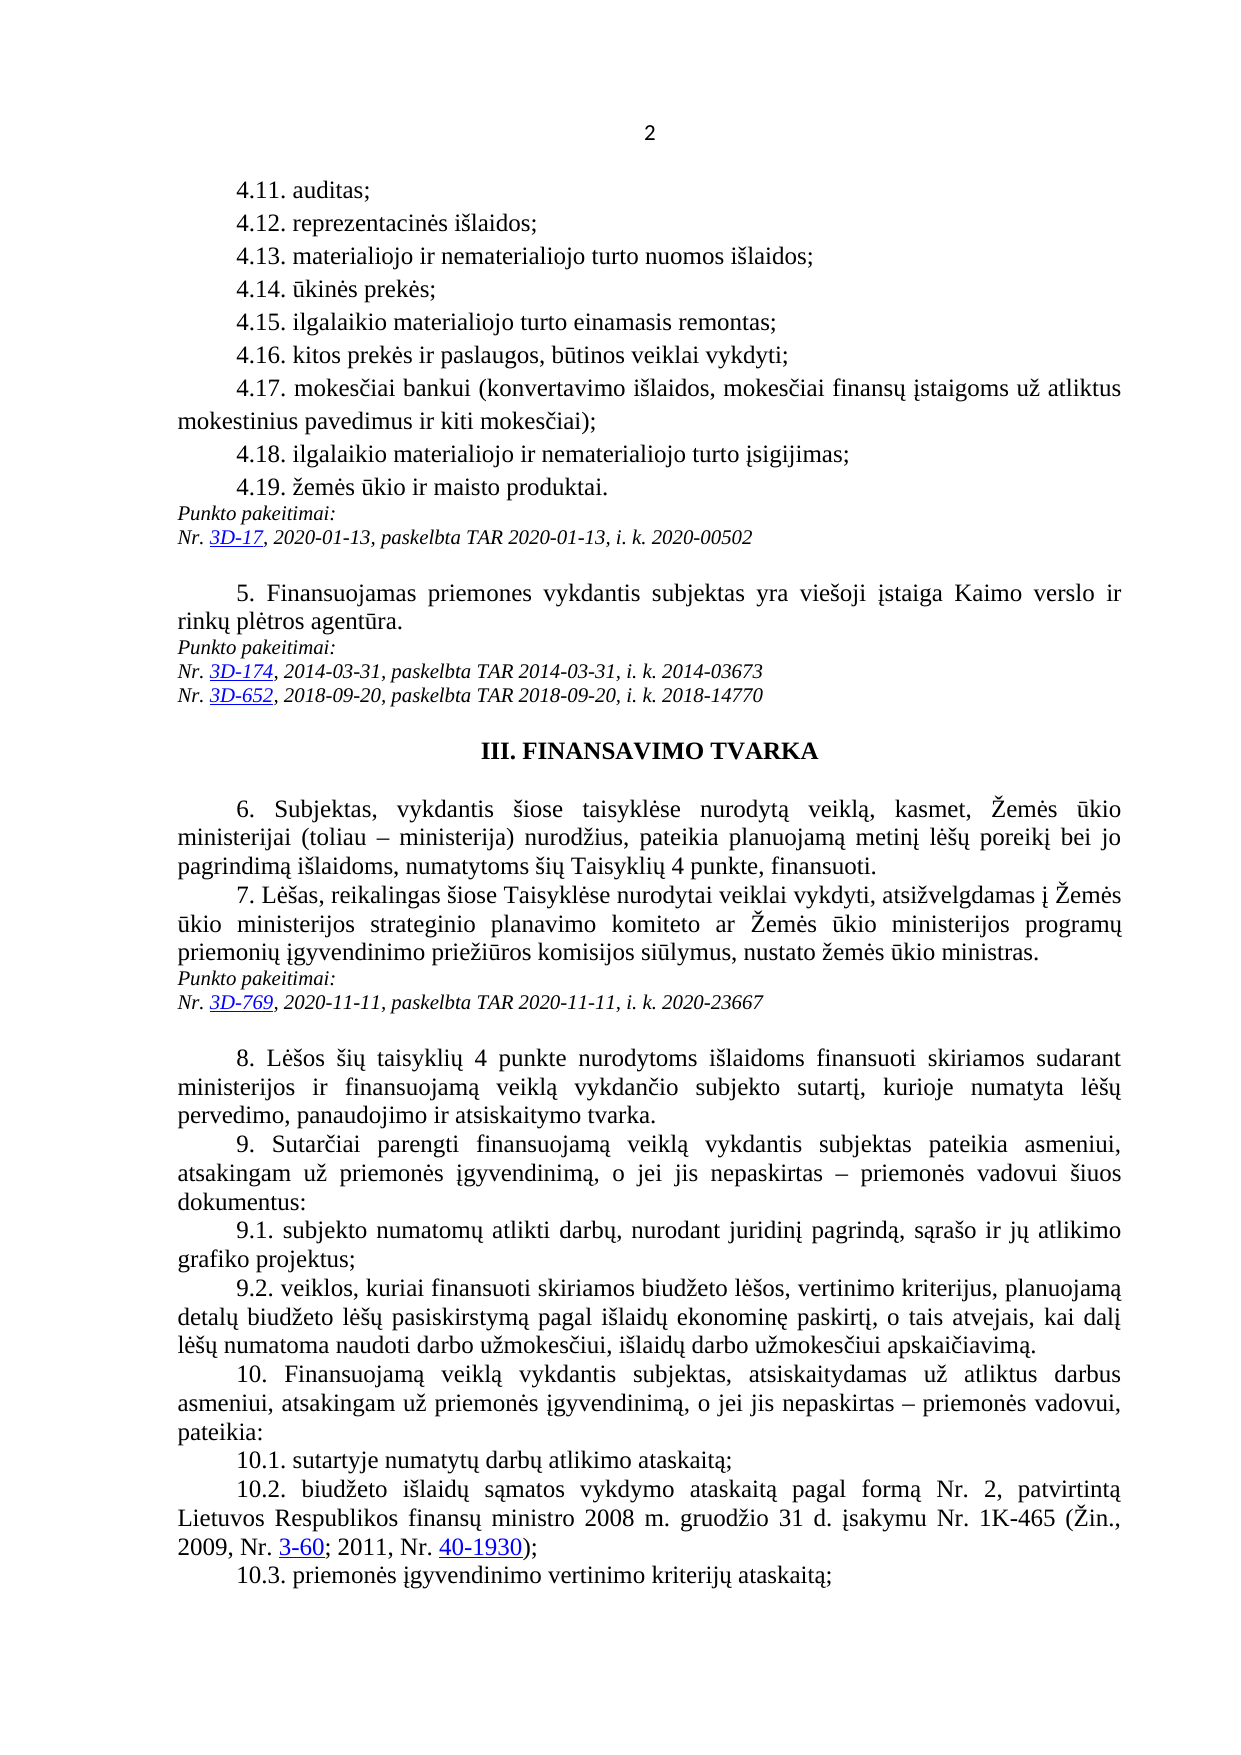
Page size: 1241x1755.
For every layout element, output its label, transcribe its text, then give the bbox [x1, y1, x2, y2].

text 9.1. subjekto numatomų atlikti darbų, nurodant juridinį pagrindą, sąrašo ir jų atlikimo grafiko projektus; [177, 1216, 1122, 1273]
text 6. Subjektas, vykdantis šiose taisyklėse nurodytą veiklą, kasmet, Žemės ūkio ministerijai (toliau – ministerija) nurodžius, pateikia planuojamą metinį lėšų poreikį bei jo pagrindimą išlaidoms, numatytoms šių Taisyklių 4 punkte, finansuoti. [177, 794, 1122, 880]
text 4.19. žemės ūkio ir maisto produktai. [177, 472, 1122, 501]
text Nr. 3D-174, 2014-03-31, paskelbta TAR 2014-03-31, i. k. 2014-03673 [177, 659, 1122, 683]
text 5. Finansuojamas priemones vykdantis subjektas yra viešoji įstaiga Kaimo verslo ir rinkų plėtros agentūra. [177, 578, 1122, 635]
text 10. Finansuojamą veiklą vykdantis subjektas, atsiskaitydamas už atliktus darbus asmeniui, atsakingam už priemonės įgyvendinimą, o jei jis nepaskirtas – priemonės vadovui, pateikia: [177, 1359, 1122, 1446]
text Punkto pakeitimai: [177, 966, 1122, 990]
text 4.16. kitos prekės ir paslaugos, būtinos veiklai vykdyti; [177, 340, 1122, 369]
text III. FINANSAVIMO TVARKA [177, 736, 1122, 765]
text 8. Lėšos šių taisyklių 4 punkte nurodytoms išlaidoms finansuoti skiriamos sudarant ministerijos ir finansuojamą veiklą vykdančio subjekto sutartį, kurioje numatyta lėšų pervedimo, panaudojimo ir atsiskaitymo tvarka. [177, 1043, 1122, 1129]
text 10.2. biudžeto išlaidų sąmatos vykdymo ataskaitą pagal formą Nr. 2, patvirtintą Lietuvos Respublikos finansų ministro 2008 m. gruodžio 31 d. įsakymu Nr. 1K-465 (Žin., 2009, Nr. 3-60; 2011, Nr. 40-1930); [177, 1474, 1122, 1561]
text Punkto pakeitimai: [177, 501, 1122, 525]
text 4.11. auditas; [177, 175, 1122, 204]
text 9.2. veiklos, kuriai finansuoti skiriamos biudžeto lėšos, vertinimo kriterijus, planuojamą detalų biudžeto lėšų pasiskirstymą pagal išlaidų ekonominę paskirtį, o tais atvejais, kai dalį lėšų numatoma naudoti darbo užmokesčiui, išlaidų darbo užmokesčiui apskaičiavimą. [177, 1273, 1122, 1359]
text 9. Sutarčiai parengti finansuojamą veiklą vykdantis subjektas pateikia asmeniui, atsakingam už priemonės įgyvendinimą, o jei jis nepaskirtas – priemonės vadovui šiuos dokumentus: [177, 1129, 1122, 1216]
text 4.18. ilgalaikio materialiojo ir nematerialiojo turto įsigijimas; [177, 439, 1122, 468]
text 4.17. mokesčiai bankui (konvertavimo išlaidos, mokesčiai finansų įstaigoms už atliktus mokestinius pavedimus ir kiti mokesčiai); [177, 373, 1122, 435]
text Punkto pakeitimai: [177, 635, 1122, 659]
text 4.15. ilgalaikio materialiojo turto einamasis remontas; [177, 307, 1122, 336]
text 10.1. sutartyje numatytų darbų atlikimo ataskaitą; [177, 1446, 1122, 1474]
text Nr. 3D-652, 2018-09-20, paskelbta TAR 2018-09-20, i. k. 2018-14770 [177, 683, 1122, 707]
text Nr. 3D-17, 2020-01-13, paskelbta TAR 2020-01-13, i. k. 2020-00502 [177, 525, 1122, 549]
text 4.12. reprezentacinės išlaidos; [177, 208, 1122, 237]
text 4.13. materialiojo ir nematerialiojo turto nuomos išlaidos; [177, 241, 1122, 270]
text Nr. 3D-769, 2020-11-11, paskelbta TAR 2020-11-11, i. k. 2020-23667 [177, 990, 1122, 1014]
text 4.14. ūkinės prekės; [177, 274, 1122, 303]
text 10.3. priemonės įgyvendinimo vertinimo kriterijų ataskaitą; [177, 1561, 1122, 1589]
text 7. Lėšas, reikalingas šiose Taisyklėse nurodytai veiklai vykdyti, atsižvelgdamas į Žemės ūkio ministerijos strateginio planavimo komiteto ar Žemės ūkio ministerijos programų priemonių įgyvendinimo priežiūros komisijos siūlymus, nustato žemės ūkio ministras. [177, 880, 1122, 966]
